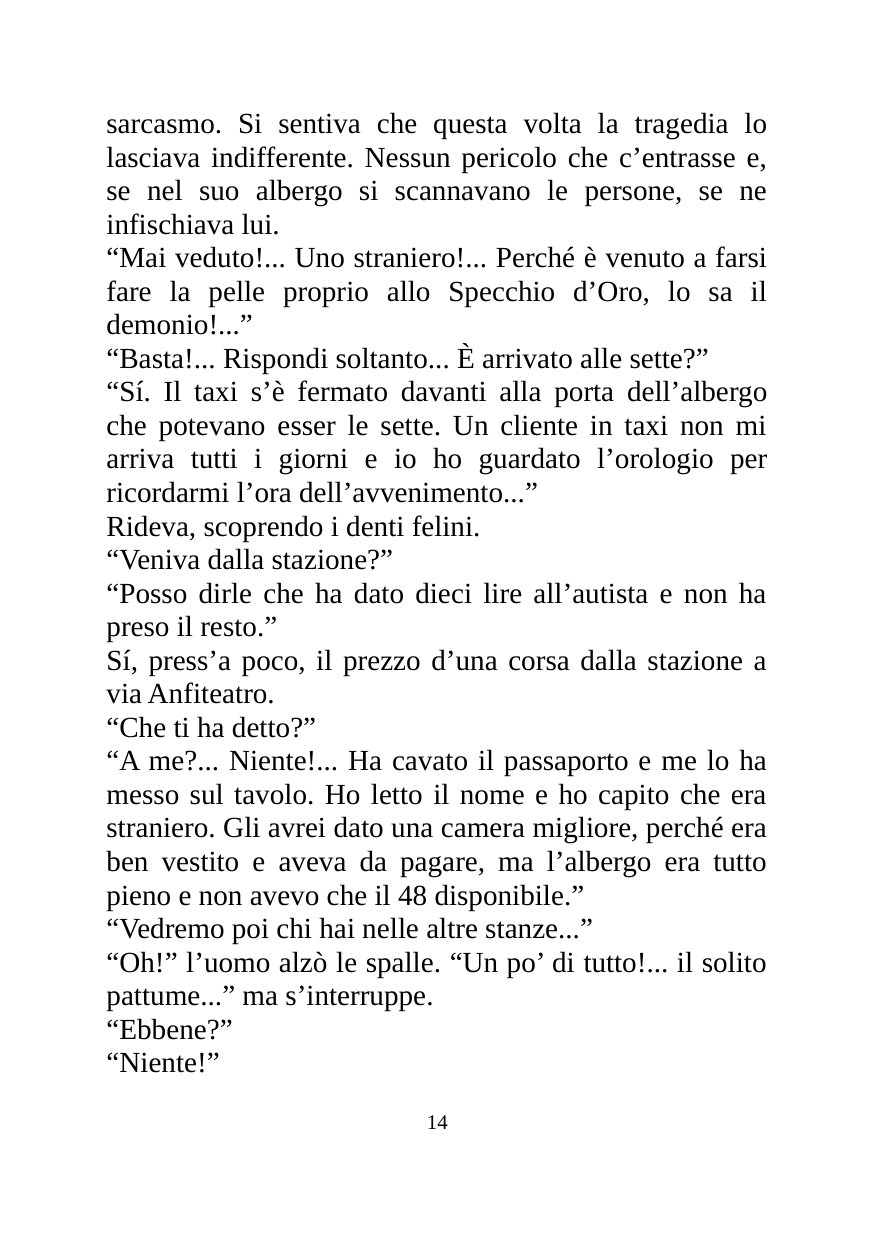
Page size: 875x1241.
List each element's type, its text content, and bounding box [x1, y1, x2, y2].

text “A me?... Niente!... Ha cavato il passaporto e me lo ha messo sul tavolo. Ho letto il nome e ho capito che era straniero. Gli avrei dato una camera migliore, perché era ben vestito e aveva da pagare, ma l’albergo era tutto pieno e non avevo che il 48 disponibile.” [106, 743, 768, 911]
text “Veniva dalla stazione?” [106, 542, 768, 576]
text “Mai veduto!... Uno straniero!... Perché è venuto a farsi fare la pelle proprio allo Specchio d’Oro, lo sa il demonio!...” [106, 240, 768, 341]
text “Basta!... Rispondi soltanto... È arrivato alle sette?” [106, 341, 768, 374]
text “Ebbene?” [106, 1012, 768, 1045]
text “Sí. Il taxi s’è fermato davanti alla porta dell’albergo che potevano esser le sette. Un cliente in taxi non mi arriva tutti i giorni e io ho guardato l’orologio per ricordarmi l’ora dell’avvenimento...” [106, 374, 768, 509]
text “Che ti ha detto?” [106, 710, 768, 743]
text “Posso dirle che ha dato dieci lire all’autista e non ha preso il resto.” [106, 576, 768, 643]
text Sí, press’a poco, il prezzo d’una corsa dalla stazione a via Anfiteatro. [106, 643, 768, 710]
text “Oh!” l’uomo alzò le spalle. “Un po’ di tutto!... il solito pattume...” ma s’interruppe. [106, 945, 768, 1012]
text sarcasmo. Si sentiva che questa volta la tragedia lo lasciava indifferente. Nessun pericolo che c’entrasse e, se nel suo albergo si scannavano le persone, se ne infischiava lui. [106, 106, 768, 240]
text “Niente!” [106, 1045, 768, 1079]
text “Vedremo poi chi hai nelle altre stanze...” [106, 911, 768, 945]
text Rideva, scoprendo i denti felini. [106, 509, 768, 542]
